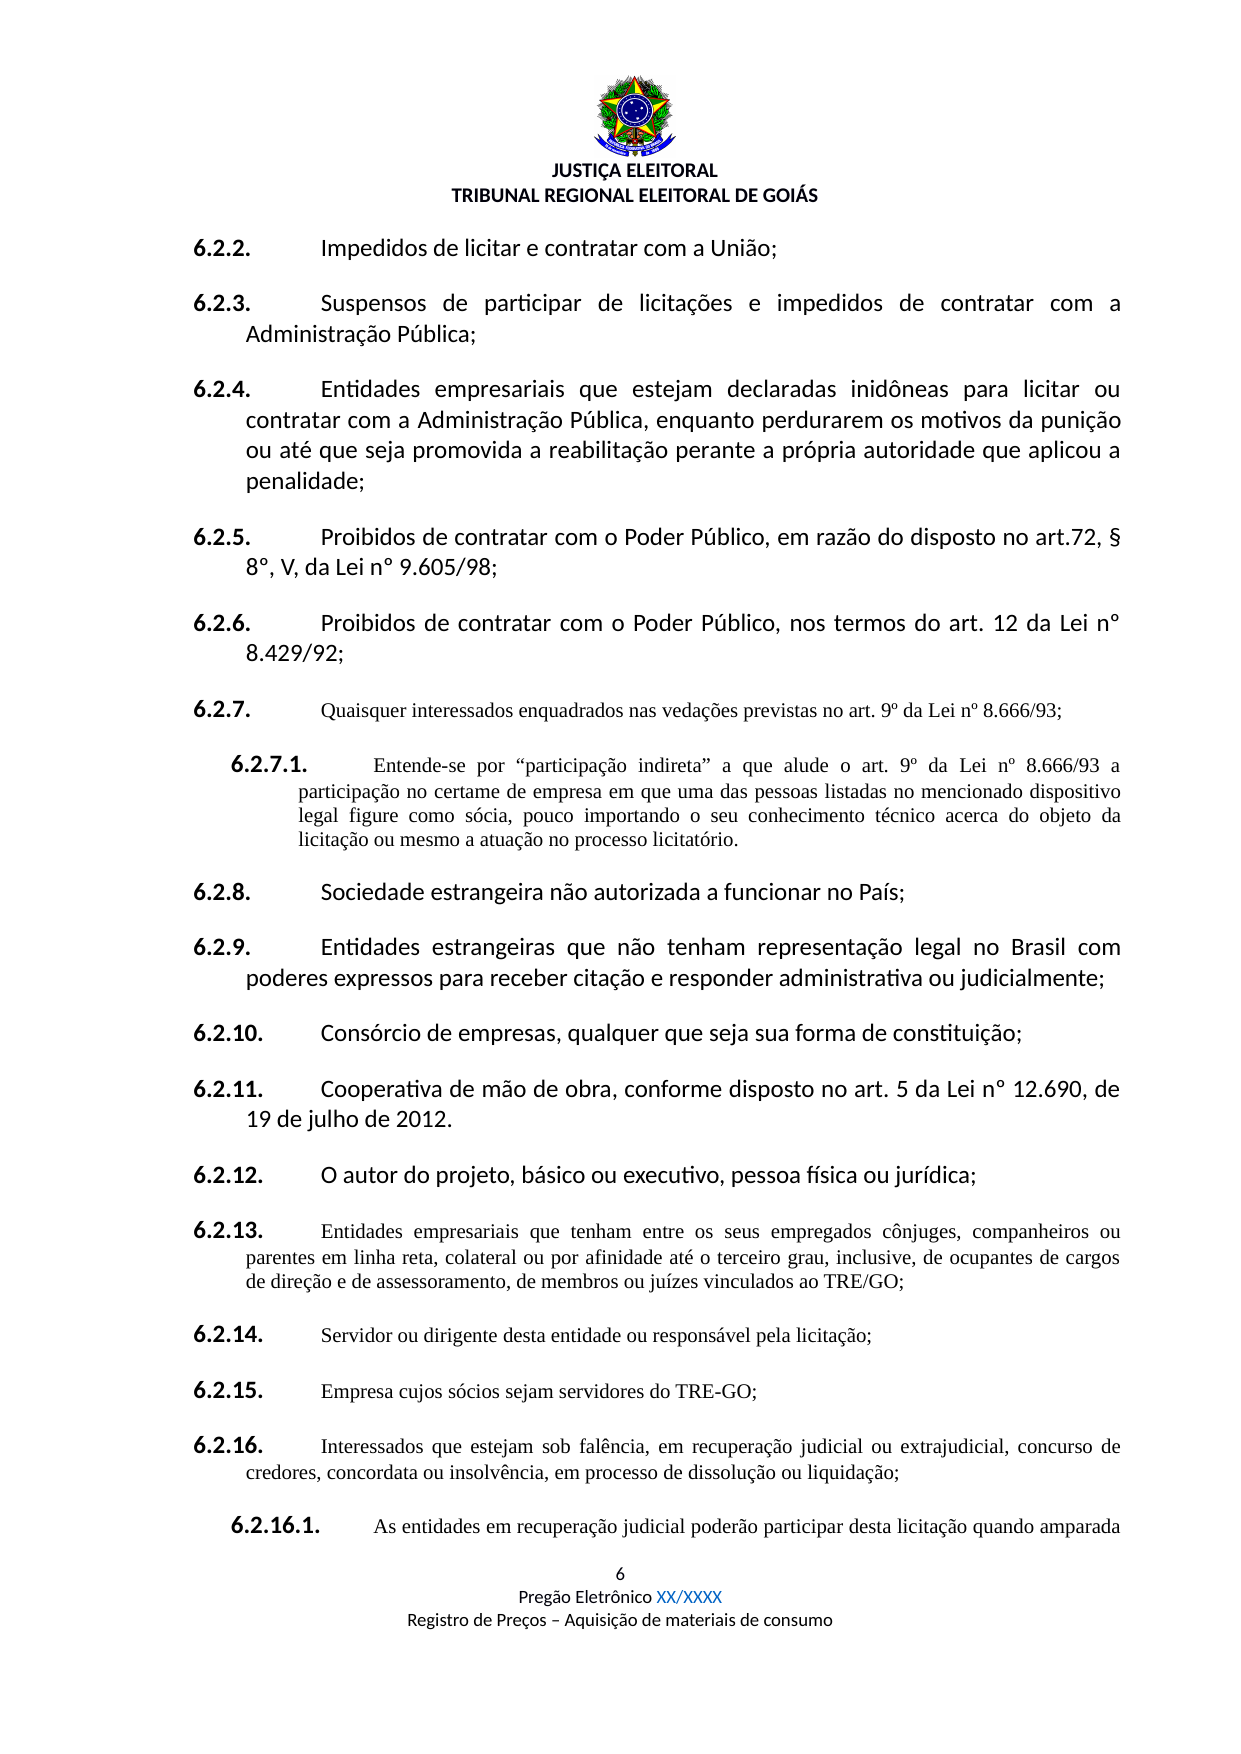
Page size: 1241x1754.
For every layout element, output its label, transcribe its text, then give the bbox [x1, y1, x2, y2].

list Impedidos de licitar e contratar com a União; [193, 232, 1122, 262]
list Interessados que estejam sob falência, em recuperação judicial ou extrajudicial, concurso de credores, concordata ou insolvência, em processo de dissolução ou liquidação; [193, 1429, 1122, 1484]
list Entidades empresariais que estejam declaradas inidôneas para licitar ou contratar com a Administração Pública, enquanto perdurarem os motivos da punição ou até que seja promovida a reabilitação perante a própria autoridade que aplicou a penalidade; [193, 373, 1122, 496]
list Cooperativa de mão de obra, conforme disposto no art. 5 da Lei nº 12.690, de 19 de julho de 2012. [193, 1073, 1122, 1134]
list Entidades empresariais que tenham entre os seus empregados cônjuges, companheiros ou parentes em linha reta, colateral ou por afinidade até o terceiro grau, inclusive, de ocupantes de cargos de direção e de assessoramento, de membros ou juízes vinculados ao TRE/GO; [193, 1214, 1122, 1293]
list Entende-se por “participação indireta” a que alude o art. 9º da Lei nº 8.666/93 a participação no certame de empresa em que uma das pessoas listadas no mencionado dispositivo legal figure como sócia, pouco importando o seu conhecimento técnico acerca do objeto da licitação ou mesmo a atuação no processo licitatório. [231, 748, 1122, 851]
list Proibidos de contratar com o Poder Público, em razão do disposto no art.72, § 8º, V, da Lei nº 9.605/98; [193, 521, 1122, 582]
list O autor do projeto, básico ou executivo, pessoa física ou jurídica; [193, 1159, 1122, 1189]
list Sociedade estrangeira não autorizada a funcionar no País; [193, 876, 1122, 906]
list Servidor ou dirigente desta entidade ou responsável pela licitação; [193, 1318, 1122, 1349]
list Empresa cujos sócios sejam servidores do TRE-GO; [193, 1374, 1122, 1404]
list As entidades em recuperação judicial poderão participar desta licitação quando amparada [231, 1509, 1122, 1539]
list Proibidos de contratar com o Poder Público, nos termos do art. 12 da Lei nº 8.429/92; [193, 607, 1122, 668]
list Consórcio de empresas, qualquer que seja sua forma de constituição; [193, 1017, 1122, 1048]
list Quaisquer interessados enquadrados nas vedações previstas no art. 9º da Lei nº 8.666/93; [193, 693, 1122, 723]
list Suspensos de participar de licitações e impedidos de contratar com a Administração Pública; [193, 287, 1122, 348]
list Entidades estrangeiras que não tenham representação legal no Brasil com poderes expressos para receber citação e responder administrativa ou judicialmente; [193, 931, 1122, 992]
